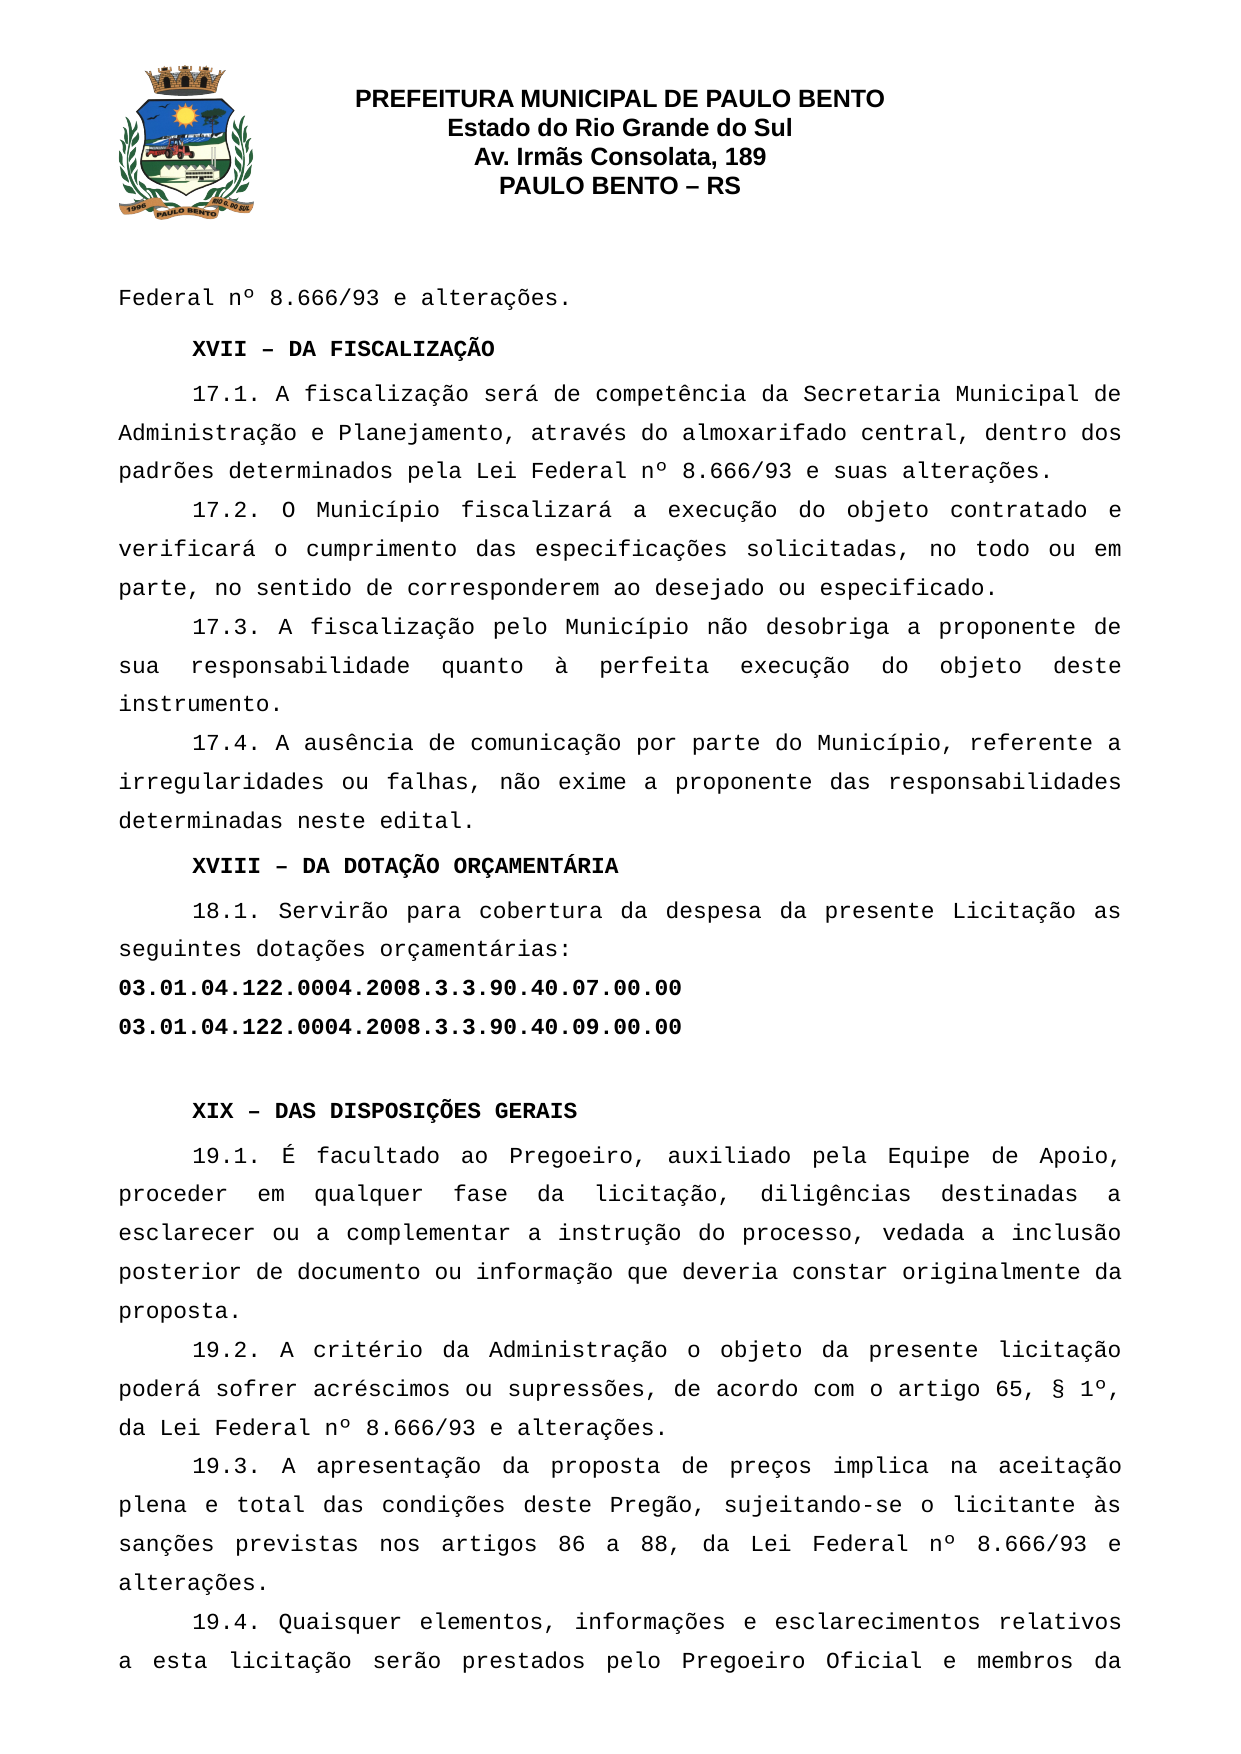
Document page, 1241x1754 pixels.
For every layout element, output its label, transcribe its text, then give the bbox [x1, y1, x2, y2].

text 03.01.04.122.0004.2008.3.3.90.40.07.00.00 03.01.04.122.0004.2008.3.3.90.40.09.00.00 [118, 977, 1122, 1080]
text Federal nº 8.666/93 e alterações. [118, 286, 1122, 312]
text 17.2. O Município fiscalizará a execução do objeto contratado e verificará o cumprimento das especificações solicitadas, no todo ou em parte, no sentido de corresponderem ao desejado ou especificado. [118, 498, 1122, 602]
text 17.4. A ausência de comunicação por parte do Município, referente a irregularidades ou falhas, não exime a proponente das responsabilidades determinadas neste edital. [118, 732, 1122, 835]
text 19.2. A critério da Administração o objeto da presente licitação poderá sofrer acréscimos ou supressões, de acordo com o artigo 65, § 1º, da Lei Federal nº 8.666/93 e alterações. [118, 1338, 1122, 1442]
text 18.1. Servirão para cobertura da despesa da presente Licitação as seguintes dotações orçamentárias: [118, 899, 1122, 964]
text 17.1. A fiscalização será de competência da Secretaria Municipal de Administração e Planejamento, através do almoxarifado central, dentro dos padrões determinados pela Lei Federal nº 8.666/93 e suas alterações. [118, 382, 1122, 486]
text XVIII – DA DOTAÇÃO ORÇAMENTÁRIA [118, 854, 1122, 880]
text XIX – DAS DISPOSIÇÕES GERAIS [118, 1099, 1122, 1125]
text 19.4. Quaisquer elementos, informações e esclarecimentos relativos a esta licitação serão prestados pelo Pregoeiro Oficial e membros da [118, 1610, 1122, 1675]
text 17.3. A fiscalização pelo Município não desobriga a proponente de sua responsabilidade quanto à perfeita execução do objeto deste instrumento. [118, 615, 1122, 719]
text 19.1. É facultado ao Pregoeiro, auxiliado pela Equipe de Apoio, proceder em qualquer fase da licitação, diligências destinadas a esclarecer ou a complementar a instrução do processo, vedada a inclusão posterior de documento ou informação que deveria constar originalmente da proposta. [118, 1144, 1122, 1325]
text 19.3. A apresentação da proposta de preços implica na aceitação plena e total das condições deste Pregão, sujeitando-se o licitante às sanções previstas nos artigos 86 a 88, da Lei Federal nº 8.666/93 e alterações. [118, 1455, 1122, 1597]
text XVII – DA FISCALIZAÇÃO [118, 337, 1122, 363]
